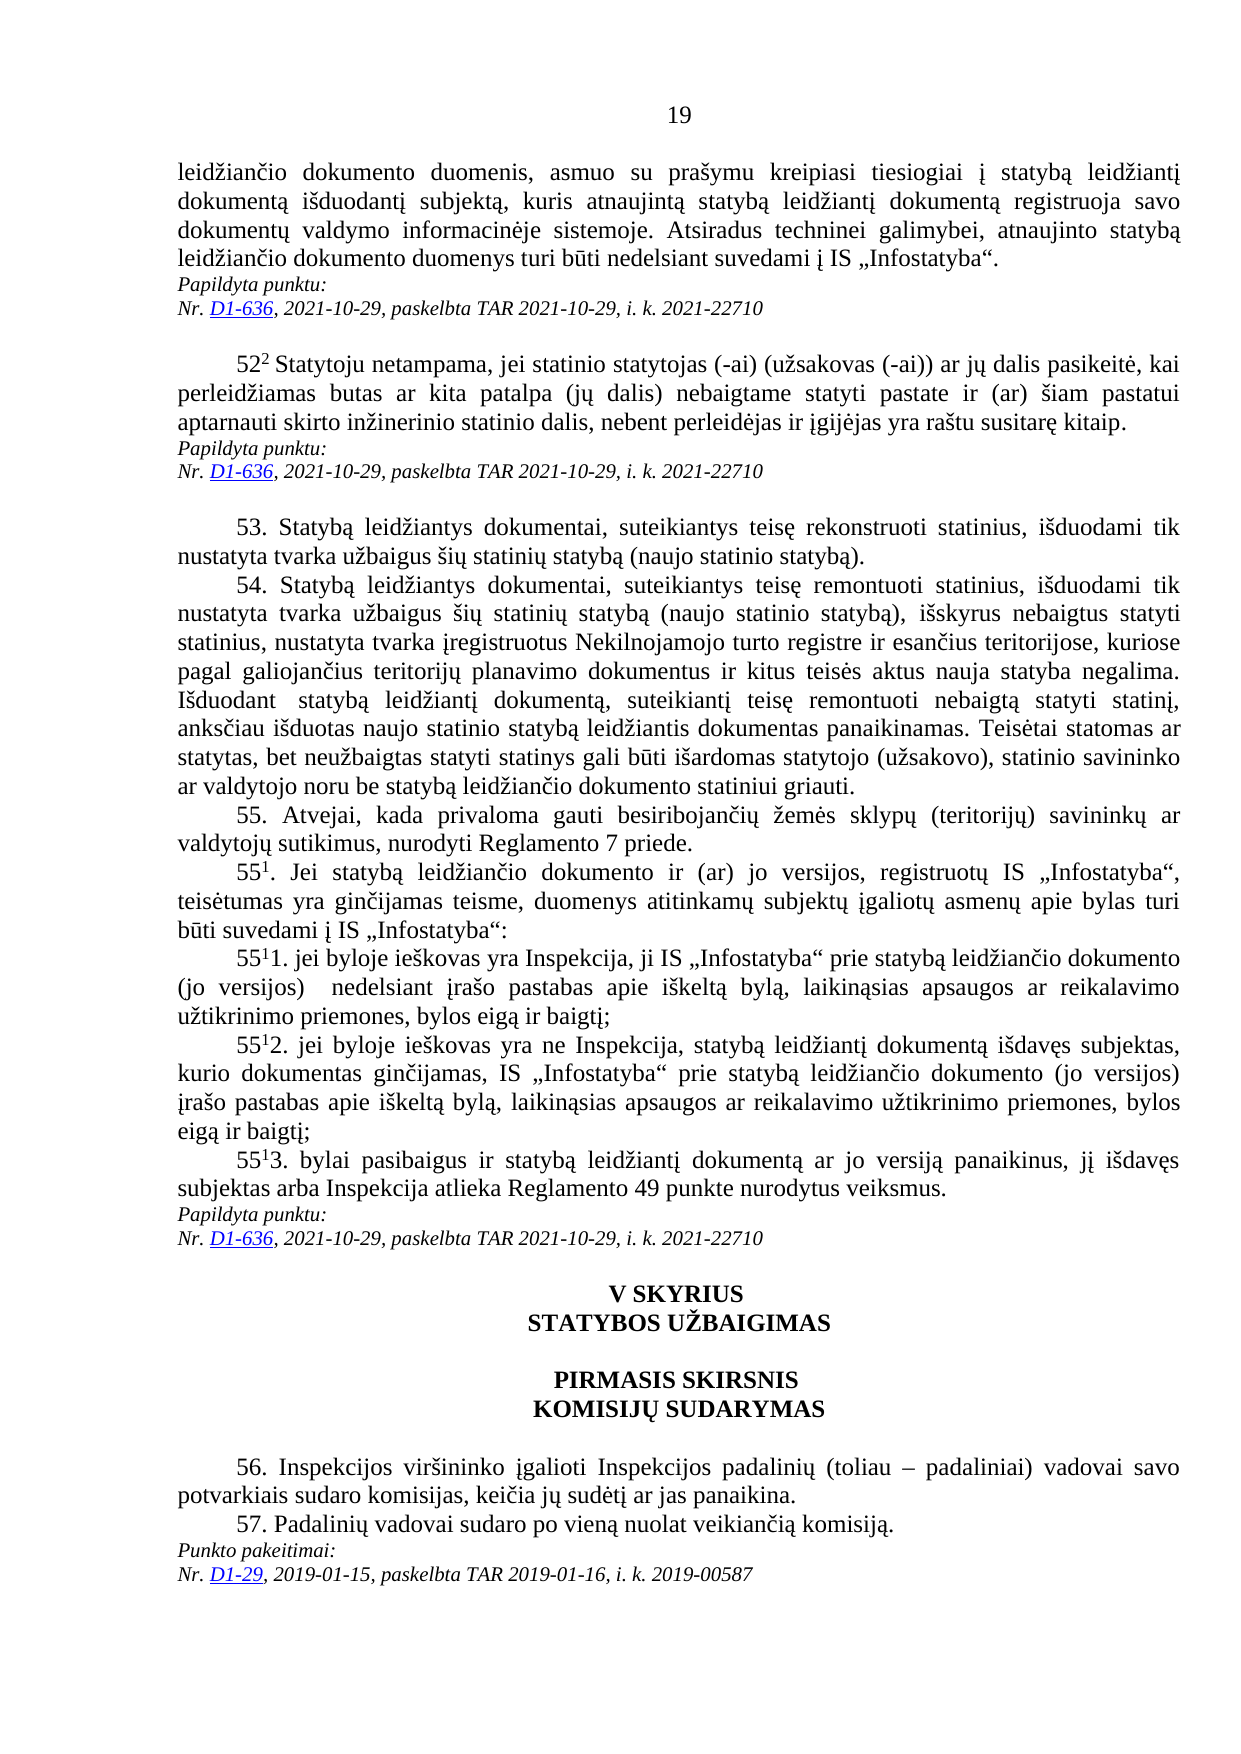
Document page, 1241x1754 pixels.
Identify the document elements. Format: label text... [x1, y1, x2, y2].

text 5512. jei byloje ieškovas yra ne Inspekcija, statybą leidžiantį dokumentą išdavęs subjektas, kurio dokumentas ginčijamas, IS „Infostatyba“ prie statybą leidžiančio dokumento (jo versijos) įrašo pastabas apie iškeltą bylą, laikinąsias apsaugos ar reikalavimo užtikrinimo priemones, bylos eigą ir baigtį; [177, 1030, 1181, 1145]
text Papildyta punktu: [177, 1202, 1181, 1226]
text 5513. bylai pasibaigus ir statybą leidžiantį dokumentą ar jo versiją panaikinus, jį išdavęs subjektas arba Inspekcija atlieka Reglamento 49 punkte nurodytus veiksmus. [177, 1145, 1181, 1202]
text Papildyta punktu: [177, 435, 1181, 459]
text STATYBOS UŽBAIGIMAS [177, 1308, 1181, 1337]
text V SKYRIUS [177, 1279, 1181, 1308]
text 56. Inspekcijos viršininko įgalioti Inspekcijos padalinių (toliau – padaliniai) vadovai savo potvarkiais sudaro komisijas, keičia jų sudėtį ar jas panaikina. [177, 1452, 1181, 1509]
text 5511. jei byloje ieškovas yra Inspekcija, ji IS „Infostatyba“ prie statybą leidžiančio dokumento (jo versijos) nedelsiant įrašo pastabas apie iškeltą bylą, laikinąsias apsaugos ar reikalavimo užtikrinimo priemones, bylos eigą ir baigtį; [177, 943, 1181, 1030]
text 551. Jei statybą leidžiančio dokumento ir (ar) jo versijos, registruotų IS „Infostatyba“, teisėtumas yra ginčijamas teisme, duomenys atitinkamų subjektų įgaliotų asmenų apie bylas turi būti suvedami į IS „Infostatyba“: [177, 857, 1181, 943]
text 522 Statytoju netampama, jei statinio statytojas (-ai) (užsakovas (-ai)) ar jų dalis pasikeitė, kai perleidžiamas butas ar kita patalpa (jų dalis) nebaigtame statyti pastate ir (ar) šiam pastatui aptarnauti skirto inžinerinio statinio dalis, nebent perleidėjas ir įgijėjas yra raštu susitarę kitaip. [177, 349, 1181, 435]
text 54. Statybą leidžiantys dokumentai, suteikiantys teisę remontuoti statinius, išduodami tik nustatyta tvarka užbaigus šių statinių statybą (naujo statinio statybą), išskyrus nebaigtus statyti statinius, nustatyta tvarka įregistruotus Nekilnojamojo turto registre ir esančius teritorijose, kuriose pagal galiojančius teritorijų planavimo dokumentus ir kitus teisės aktus nauja statyba negalima. Išduodant statybą leidžiantį dokumentą, suteikiantį teisę remontuoti nebaigtą statyti statinį, anksčiau išduotas naujo statinio statybą leidžiantis dokumentas panaikinamas. Teisėtai statomas ar statytas, bet neužbaigtas statyti statinys gali būti išardomas statytojo (užsakovo), statinio savininko ar valdytojo noru be statybą leidžiančio dokumento statiniui griauti. [177, 570, 1181, 800]
text Nr. D1-636, 2021-10-29, paskelbta TAR 2021-10-29, i. k. 2021-22710 [177, 1226, 1181, 1250]
text Papildyta punktu: [177, 272, 1181, 296]
text leidžiančio dokumento duomenis, asmuo su prašymu kreipiasi tiesiogiai į statybą leidžiantį dokumentą išduodantį subjektą, kuris atnaujintą statybą leidžiantį dokumentą registruoja savo dokumentų valdymo informacinėje sistemoje. Atsiradus techninei galimybei, atnaujinto statybą leidžiančio dokumento duomenys turi būti nedelsiant suvedami į IS „Infostatyba“. [177, 157, 1181, 272]
text 57. Padalinių vadovai sudaro po vieną nuolat veikiančią komisiją. [177, 1509, 1181, 1538]
text 55. Atvejai, kada privaloma gauti besiribojančių žemės sklypų (teritorijų) savininkų ar valdytojų sutikimus, nurodyti Reglamento 7 priede. [177, 800, 1181, 857]
text Nr. D1-636, 2021-10-29, paskelbta TAR 2021-10-29, i. k. 2021-22710 [177, 459, 1181, 483]
text 53. Statybą leidžiantys dokumentai, suteikiantys teisę rekonstruoti statinius, išduodami tik nustatyta tvarka užbaigus šių statinių statybą (naujo statinio statybą). [177, 512, 1181, 570]
subtitle PIRMASIS SKIRSNIS [177, 1365, 1181, 1394]
text Punkto pakeitimai: [177, 1538, 1181, 1562]
text Nr. D1-636, 2021-10-29, paskelbta TAR 2021-10-29, i. k. 2021-22710 [177, 296, 1181, 320]
subtitle KOMISIJŲ SUDARYMAS [177, 1394, 1181, 1423]
text Nr. D1-29, 2019-01-15, paskelbta TAR 2019-01-16, i. k. 2019-00587 [177, 1562, 1181, 1586]
